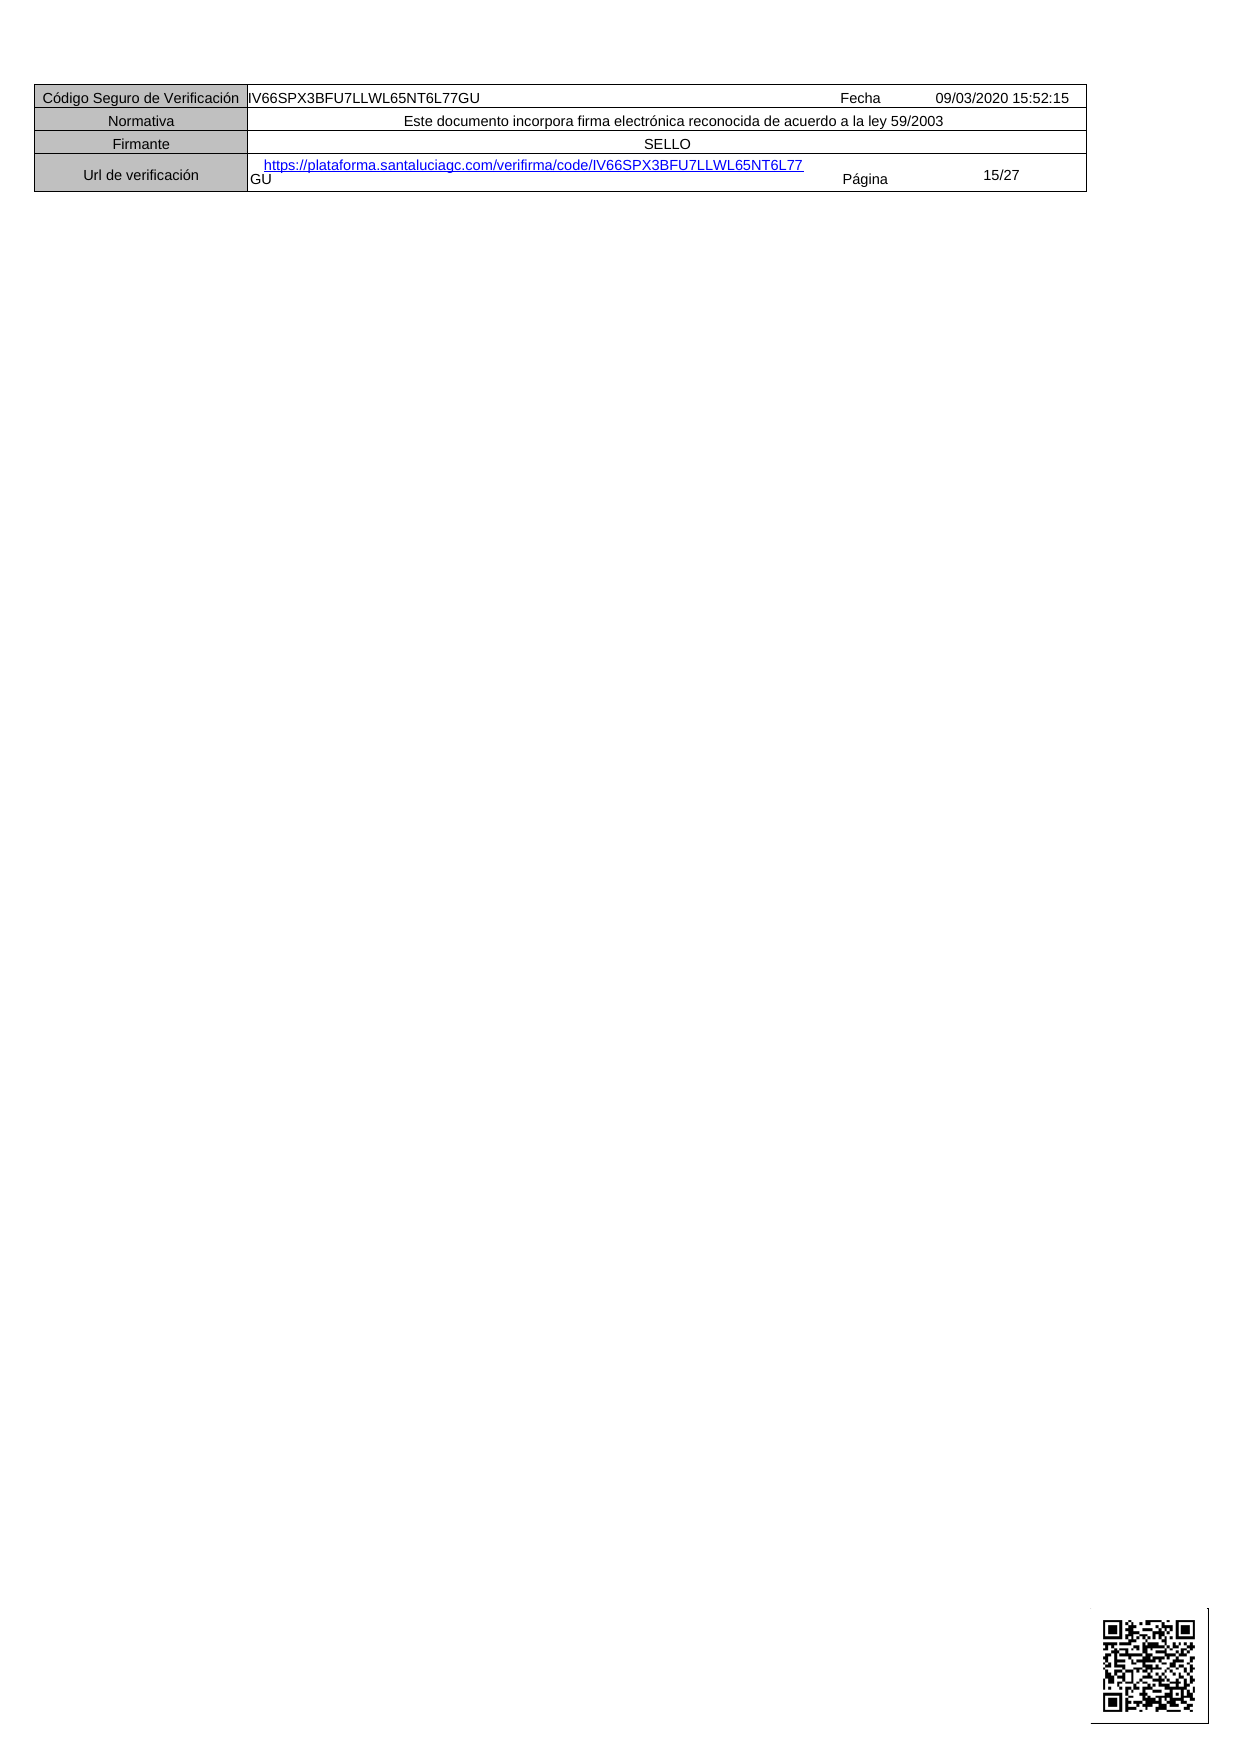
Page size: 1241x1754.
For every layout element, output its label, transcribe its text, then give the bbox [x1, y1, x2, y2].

table_cell [961, 131, 1086, 153]
table_cell SELLO [248, 131, 961, 153]
picture [1090, 1608, 1209, 1724]
table_header Código Seguro de Verificación [35, 85, 247, 107]
table_cell 15/27 [961, 154, 1086, 191]
table_header IV66SPX3BFU7LLWL65NT6L77GU Fecha 09/03/2020 15:52:15 [248, 85, 1086, 107]
table_cell Este documento incorpora firma electrónica reconocida de acuerdo a la ley 59/2003 [248, 108, 961, 130]
table_cell https://plataforma.santaluciagc.com/verifirma/code/IV66SPX3BFU7LLWL65NT6L77 GU Página [248, 154, 961, 191]
table_cell [961, 108, 1086, 130]
table_cell Firmante [35, 131, 247, 153]
table_cell Url de verificación [35, 154, 247, 191]
table_cell Normativa [35, 108, 247, 130]
